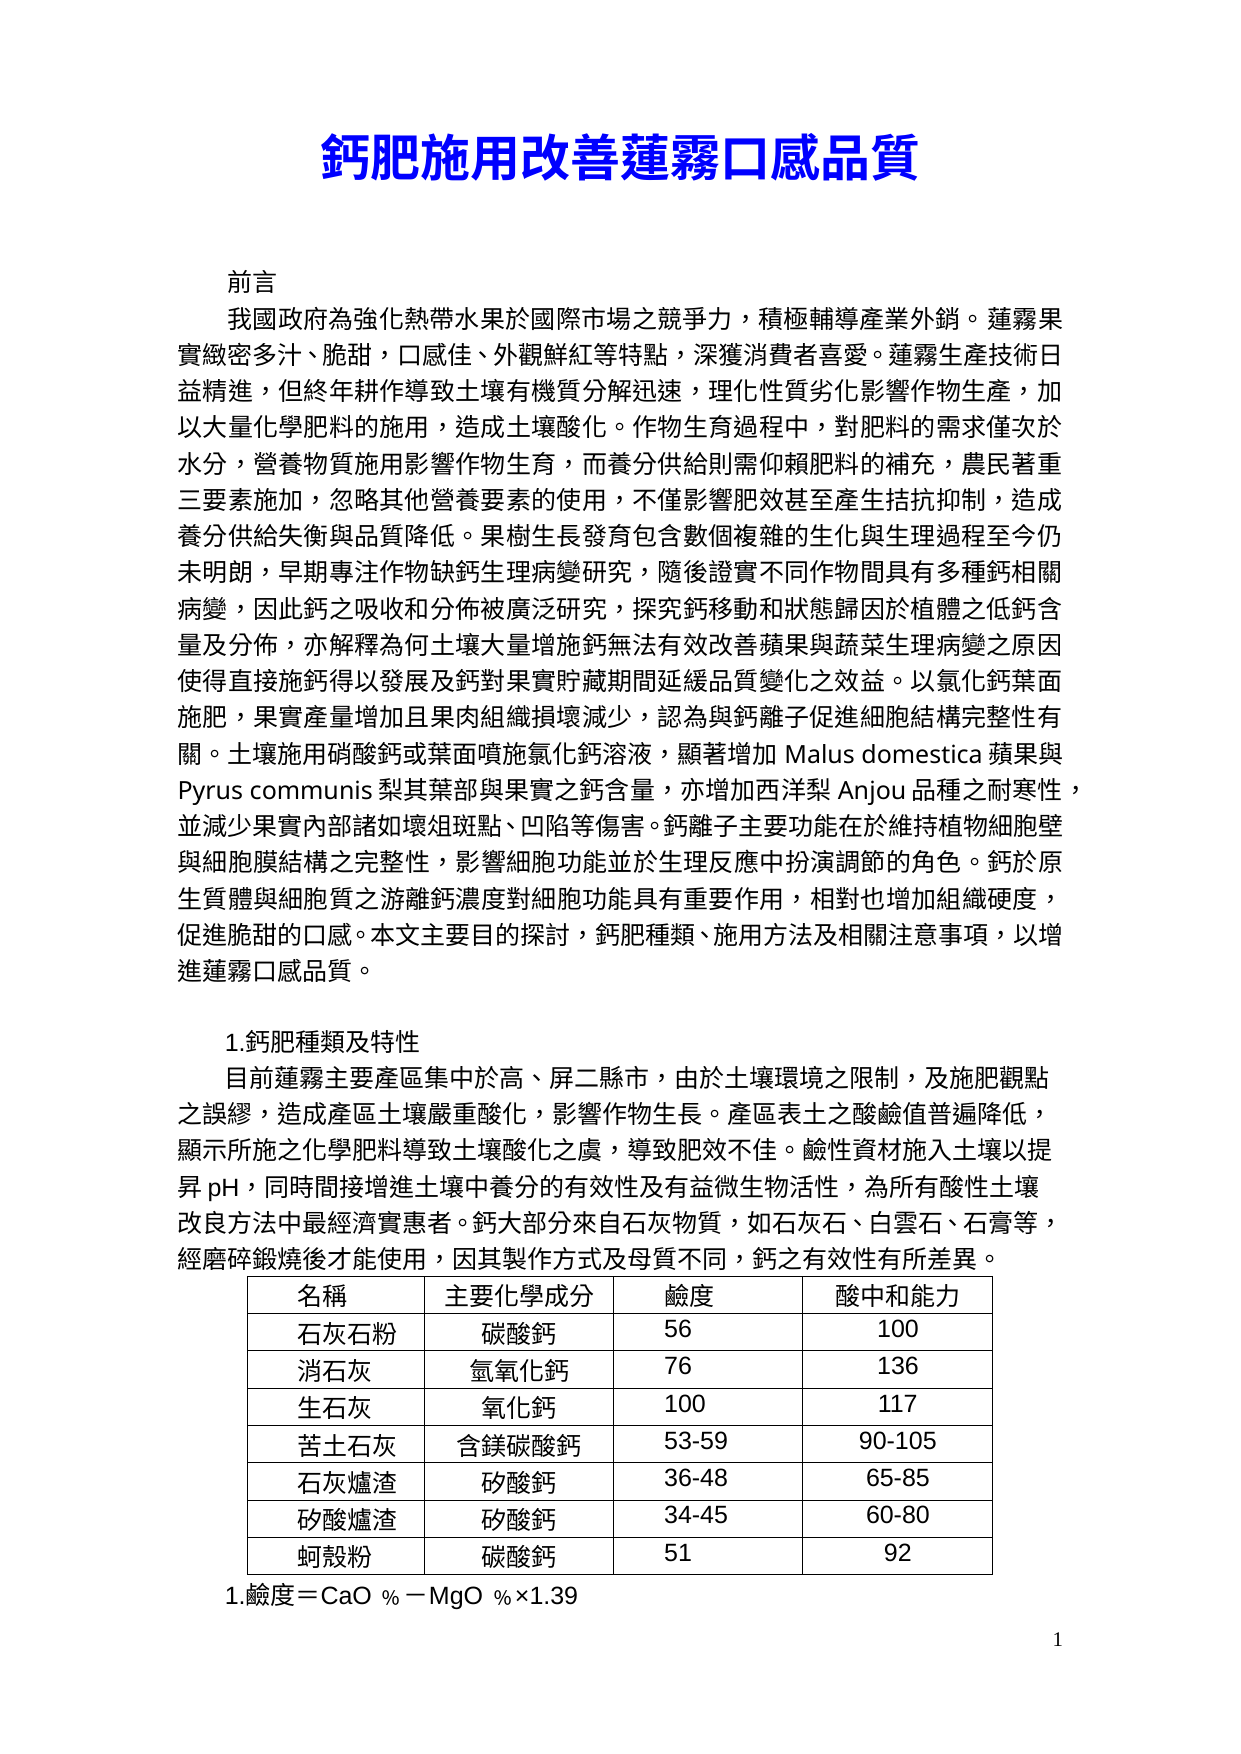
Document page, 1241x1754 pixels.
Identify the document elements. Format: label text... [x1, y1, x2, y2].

table_header 鹼度 [614, 1277, 802, 1313]
text 1.鈣肥種類及特性 [177, 1022, 1063, 1058]
table_cell 92 [803, 1538, 992, 1574]
table_cell 100 [803, 1314, 992, 1350]
table_cell 56 [614, 1314, 802, 1350]
table_cell 76 [614, 1351, 802, 1388]
table_cell 石灰石粉 [248, 1314, 424, 1350]
text 目前蓮霧主要產區集中於高、屏二縣市，由於土壤環境之限制，及施肥觀點之誤繆，造成產區土壤嚴重酸化，影響作物生長。產區表土之酸鹼值普遍降低，顯示所施之化學肥料導致土壤酸化之虞，導致肥效不佳。鹼性資材施入土壤以提昇pH，同時間接增進土壤中養分的有效性及有益微生物活性，為所有酸性土壤改良方法中最經濟實惠者。鈣大部分來自石灰物質，如石灰石、白雲石、石膏等，經磨碎鍛燒後才能使用，因其製作方式及母質不同，鈣之有效性有所差異。 [177, 1058, 1063, 1276]
table_cell 65-85 [803, 1463, 992, 1499]
table_cell 蚵殼粉 [248, 1538, 424, 1574]
table_cell 氧化鈣 [425, 1389, 613, 1425]
table_cell 34-45 [614, 1501, 802, 1537]
text 前言 [177, 263, 1063, 299]
text 我國政府為強化熱帶水果於國際市場之競爭力，積極輔導產業外銷。蓮霧果實緻密多汁、脆甜，口感佳、外觀鮮紅等特點，深獲消費者喜愛。蓮霧生產技術日益精進，但終年耕作導致土壤有機質分解迅速，理化性質劣化影響作物生產，加以大量化學肥料的施用，造成土壤酸化。作物生育過程中，對肥料的需求僅次於水分，營養物質施用影響作物生育，而養分供給則需仰賴肥料的補充，農民著重三要素施加，忽略其他營養要素的使用，不僅影響肥效甚至產生拮抗抑制，造成養分供給失衡與品質降低。果樹生長發育包含數個複雜的生化與生理過程至今仍未明朗，早期專注作物缺鈣生理病變研究，隨後證實不同作物間具有多種鈣相關病變，因此鈣之吸收和分佈被廣泛研究，探究鈣移動和狀態歸因於植體之低鈣含量及分佈，亦解釋為何土壤大量增施鈣無法有效改善蘋果與蔬菜生理病變之原因。使得直接施鈣得以發展及鈣對果實貯藏期間延緩品質變化之效益。以氯化鈣葉面施肥，果實產量增加且果肉組織損壞減少，認為與鈣離子促進細胞結構完整性有關。土壤施用硝酸鈣或葉面噴施氯化鈣溶液，顯著增加Malus domestica蘋果與Pyrus communis梨其葉部與果實之鈣含量，亦增加西洋梨Anjou品種之耐寒性，並減少果實內部諸如壞俎斑點、凹陷等傷害。鈣離子主要功能在於維持植物細胞壁與細胞膜結構之完整性，影響細胞功能並於生理反應中扮演調節的角色。鈣於原生質體與細胞質之游離鈣濃度對細胞功能具有重要作用，相對也增加組織硬度，促進脆甜的口感。本文主要目的探討，鈣肥種類、施用方法及相關注意事項，以增進蓮霧口感品質。 [177, 299, 1063, 988]
table_header 主要化學成分 [425, 1277, 613, 1313]
table_cell 生石灰 [248, 1389, 424, 1425]
text 1.鹼度＝CaO ﹪－MgO ﹪×1.39 [177, 1575, 1063, 1611]
table_cell 石灰爐渣 [248, 1463, 424, 1499]
table_cell 90-105 [803, 1426, 992, 1462]
table_cell 矽酸爐渣 [248, 1501, 424, 1537]
table_cell 苦土石灰 [248, 1426, 424, 1462]
table_cell 51 [614, 1538, 802, 1574]
table_cell 117 [803, 1389, 992, 1425]
table_cell 碳酸鈣 [425, 1538, 613, 1574]
table_cell 36-48 [614, 1463, 802, 1499]
table_cell 136 [803, 1351, 992, 1388]
table_cell 消石灰 [248, 1351, 424, 1388]
table_cell 100 [614, 1389, 802, 1425]
table_cell 53-59 [614, 1426, 802, 1462]
table_cell 含鎂碳酸鈣 [425, 1426, 613, 1462]
table_cell 矽酸鈣 [425, 1463, 613, 1499]
table_cell 氫氧化鈣 [425, 1351, 613, 1388]
table_cell 矽酸鈣 [425, 1501, 613, 1537]
table_cell 60-80 [803, 1501, 992, 1537]
subtitle 鈣肥施用改善蓮霧口感品質 [177, 118, 1063, 191]
table_header 酸中和能力 [803, 1277, 992, 1313]
table_header 名稱 [248, 1277, 424, 1313]
table_cell 碳酸鈣 [425, 1314, 613, 1350]
